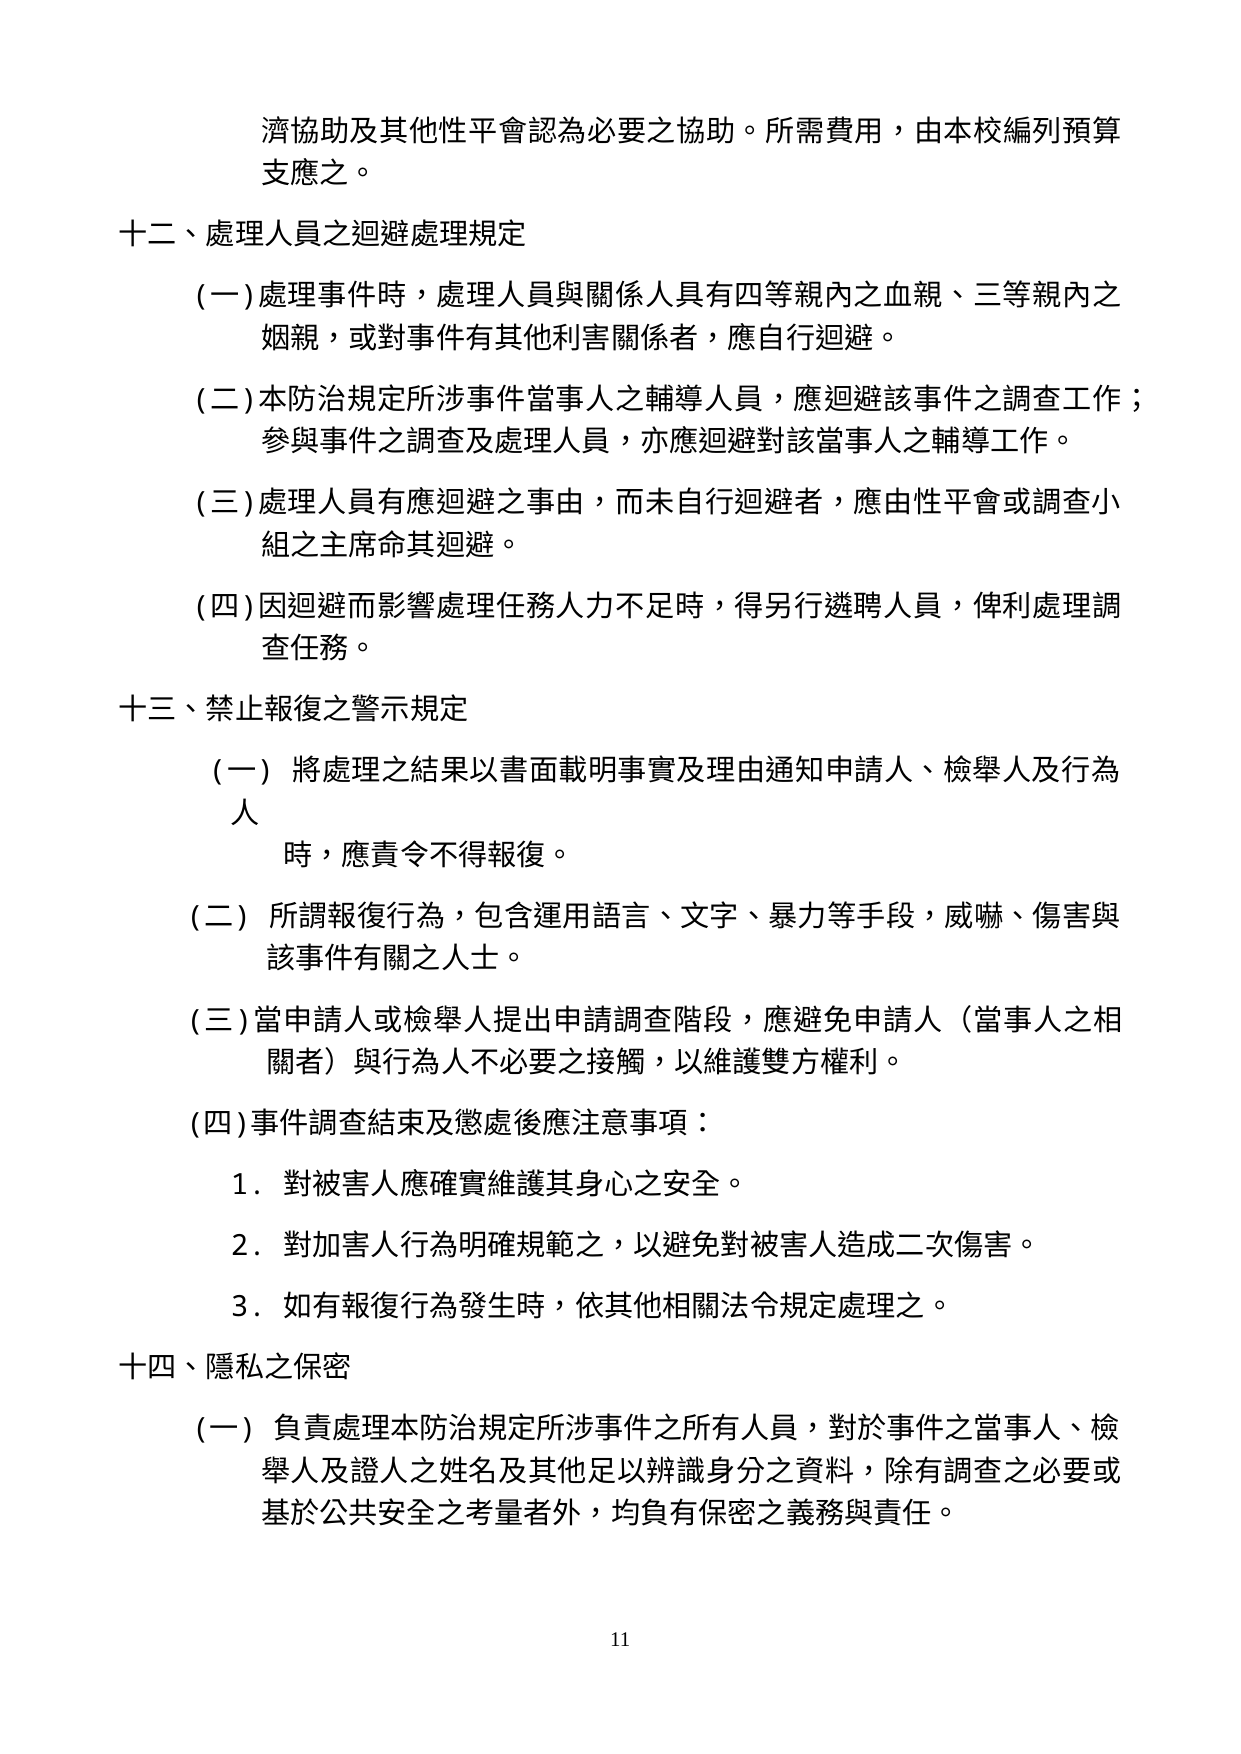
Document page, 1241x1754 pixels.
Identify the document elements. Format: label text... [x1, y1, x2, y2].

text (四)因迴避而影響處理任務人力不足時，得另行遴聘人員，俾利處理調查任務。 [192, 582, 1122, 667]
text 十四、隱私之保密 [118, 1344, 1122, 1386]
text 濟協助及其他性平會認為必要之協助。所需費用，由本校編列預算支應之。 [192, 108, 1122, 192]
text (一) 負責處理本防治規定所涉事件之所有人員，對於事件之當事人、檢舉人及證人之姓名及其他足以辨識身分之資料，除有調查之必要或基於公共安全之考量者外，均負有保密之義務與責任。 [192, 1405, 1122, 1532]
text (一)處理事件時，處理人員與關係人具有四等親內之血親、三等親內之姻親，或對事件有其他利害關係者，應自行迴避。 [192, 272, 1122, 357]
text (一) 將處理之結果以書面載明事實及理由通知申請人、檢舉人及行為人 時，應責令不得報復。 [137, 747, 1122, 874]
text 十二、處理人員之迴避處理規定 [118, 211, 1122, 253]
text (二)本防治規定所涉事件當事人之輔導人員，應迴避該事件之調查工作；參與事件之調查及處理人員，亦應迴避對該當事人之輔導工作。 [192, 375, 1122, 460]
text (三)當申請人或檢舉人提出申請調查階段，應避免申請人（當事人之相關者）與行為人不必要之接觸，以維護雙方權利。 [186, 996, 1122, 1081]
text 2. 對加害人行為明確規範之，以避免對被害人造成二次傷害。 [231, 1222, 1122, 1264]
text 1. 對被害人應確實維護其身心之安全。 [231, 1161, 1122, 1203]
text (三)處理人員有應迴避之事由，而未自行迴避者，應由性平會或調查小組之主席命其迴避。 [192, 479, 1122, 563]
text (二) 所謂報復行為，包含運用語言、文字、暴力等手段，威嚇、傷害與該事件有關之人士。 [186, 893, 1122, 977]
text (四)事件調查結束及懲處後應注意事項： [186, 1099, 1122, 1142]
text 十三、禁止報復之警示規定 [118, 686, 1122, 728]
text 3. 如有報復行為發生時，依其他相關法令規定處理之。 [231, 1283, 1122, 1325]
